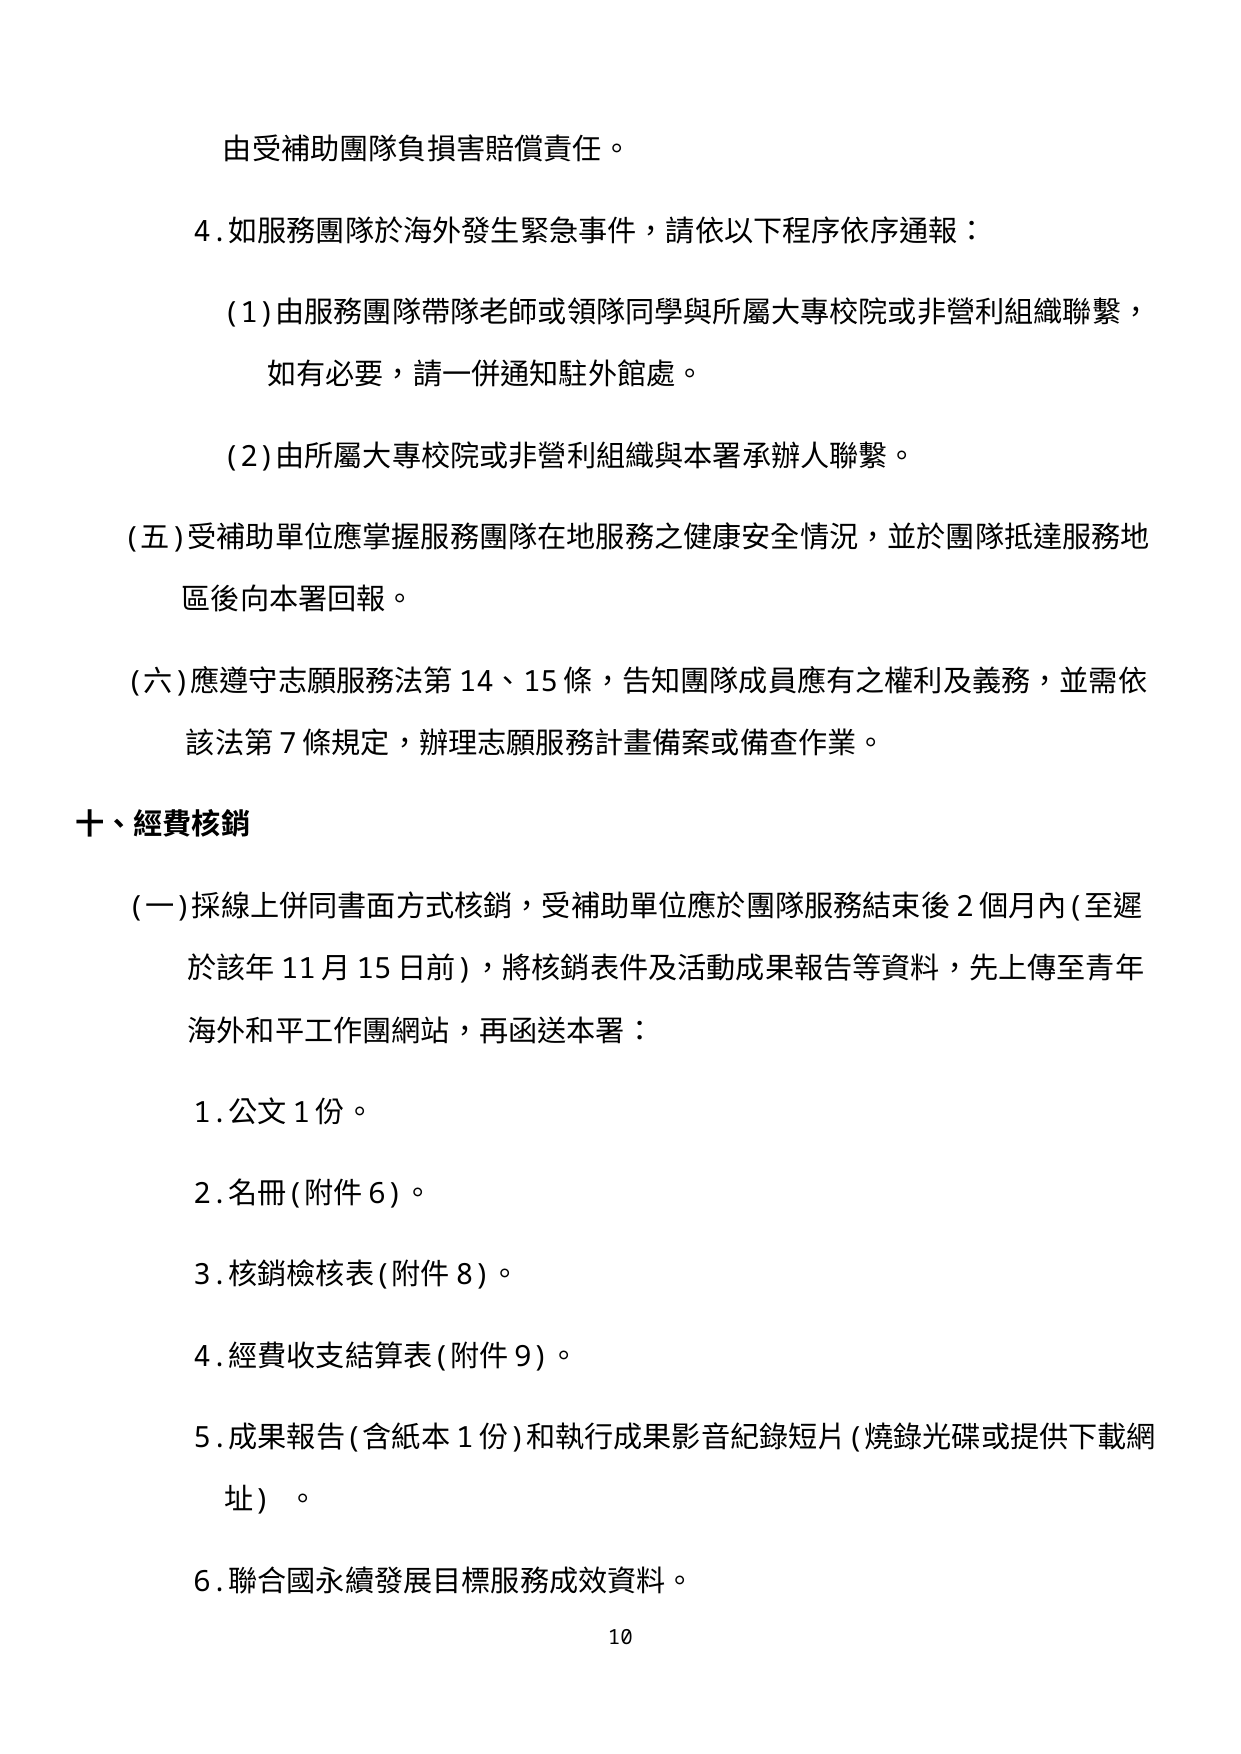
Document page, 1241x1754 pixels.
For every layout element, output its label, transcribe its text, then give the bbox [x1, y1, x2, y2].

text (六)應遵守志願服務法第14、15條，告知團隊成員應有之權利及義務，並需依該法第7條規定，辦理志願服務計畫備案或備查作業。 [126, 637, 1165, 762]
text 1.公文1份。 [193, 1068, 1165, 1130]
text 3.核銷檢核表(附件8)。 [193, 1230, 1165, 1293]
text 5.成果報告(含紙本1份)和執行成果影音紀錄短片(燒錄光碟或提供下載網址) 。 [193, 1393, 1165, 1518]
text (一)採線上併同書面方式核銷，受補助單位應於團隊服務結束後2個月內(至遲於該年11月15日前)，將核銷表件及活動成果報告等資料，先上傳至青年海外和平工作團網站，再函送本署： [127, 862, 1165, 1049]
text 2.名冊(附件6)。 [193, 1149, 1165, 1212]
text 6.聯合國永續發展目標服務成效資料。 [193, 1537, 1165, 1599]
text 由受補助團隊負損害賠償責任。 [193, 105, 1165, 168]
text 4.經費收支結算表(附件9)。 [193, 1312, 1165, 1374]
text (1)由服務團隊帶隊老師或領隊同學與所屬大專校院或非營利組織聯繫，如有必要，請一併通知駐外館處。 [223, 268, 1165, 393]
text (五)受補助單位應掌握服務團隊在地服務之健康安全情況，並於團隊抵達服務地區後向本署回報。 [123, 493, 1165, 618]
text (2)由所屬大專校院或非營利組織與本署承辦人聯繫。 [223, 412, 1165, 474]
text 4.如服務團隊於海外發生緊急事件，請依以下程序依序通報： [193, 187, 1165, 249]
text 十、經費核銷 [75, 780, 1165, 843]
